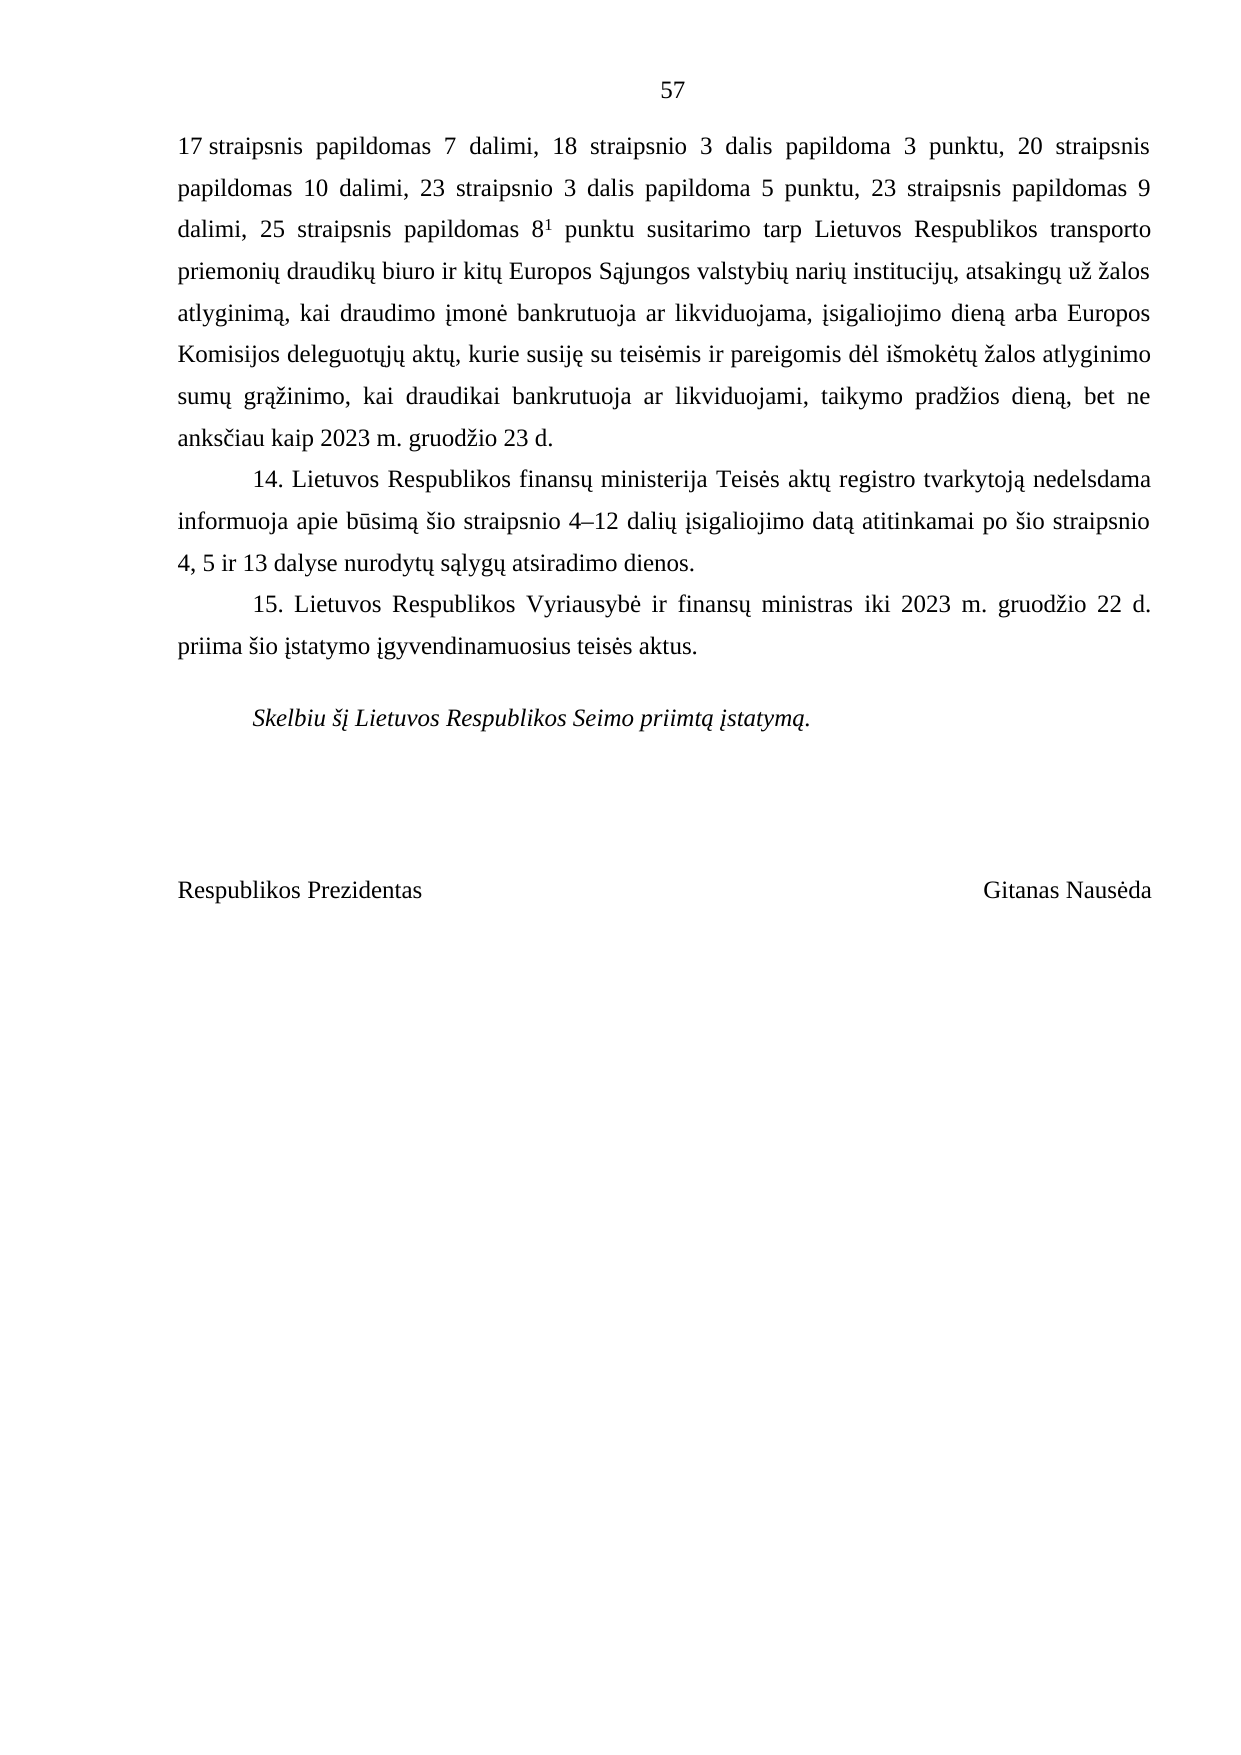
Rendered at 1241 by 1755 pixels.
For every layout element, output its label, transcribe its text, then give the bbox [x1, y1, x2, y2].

text 15. Lietuvos Respublikos Vyriausybė ir finansų ministras iki 2023 m. gruodžio 22 d. priima šio įstatymo įgyvendinamuosius teisės aktus. [177, 576, 1152, 660]
text Skelbiu šį Lietuvos Respublikos Seimo priimtą įstatymą. [177, 703, 1152, 732]
text Respublikos Prezidentas Gitanas Nausėda [177, 875, 1152, 904]
text 17 straipsnis papildomas 7 dalimi, 18 straipsnio 3 dalis papildoma 3 punktu, 20 straipsnis papildomas 10 dalimi, 23 straipsnio 3 dalis papildoma 5 punktu, 23 straipsnis papildomas 9 dalimi, 25 straipsnis papildomas 81 punktu susitarimo tarp Lietuvos Respublikos transporto priemonių draudikų biuro ir kitų Europos Sąjungos valstybių narių institucijų, atsakingų už žalos atlyginimą, kai draudimo įmonė bankrutuoja ar likviduojama, įsigaliojimo dieną arba Europos Komisijos deleguotųjų aktų, kurie susiję su teisėmis ir pareigomis dėl išmokėtų žalos atlyginimo sumų grąžinimo, kai draudikai bankrutuoja ar likviduojami, taikymo pradžios dieną, bet ne anksčiau kaip 2023 m. gruodžio 23 d. [177, 118, 1152, 451]
text 14. Lietuvos Respublikos finansų ministerija Teisės aktų registro tvarkytoją nedelsdama informuoja apie būsimą šio straipsnio 4–12 dalių įsigaliojimo datą atitinkamai po šio straipsnio 4, 5 ir 13 dalyse nurodytų sąlygų atsiradimo dienos. [177, 451, 1152, 576]
